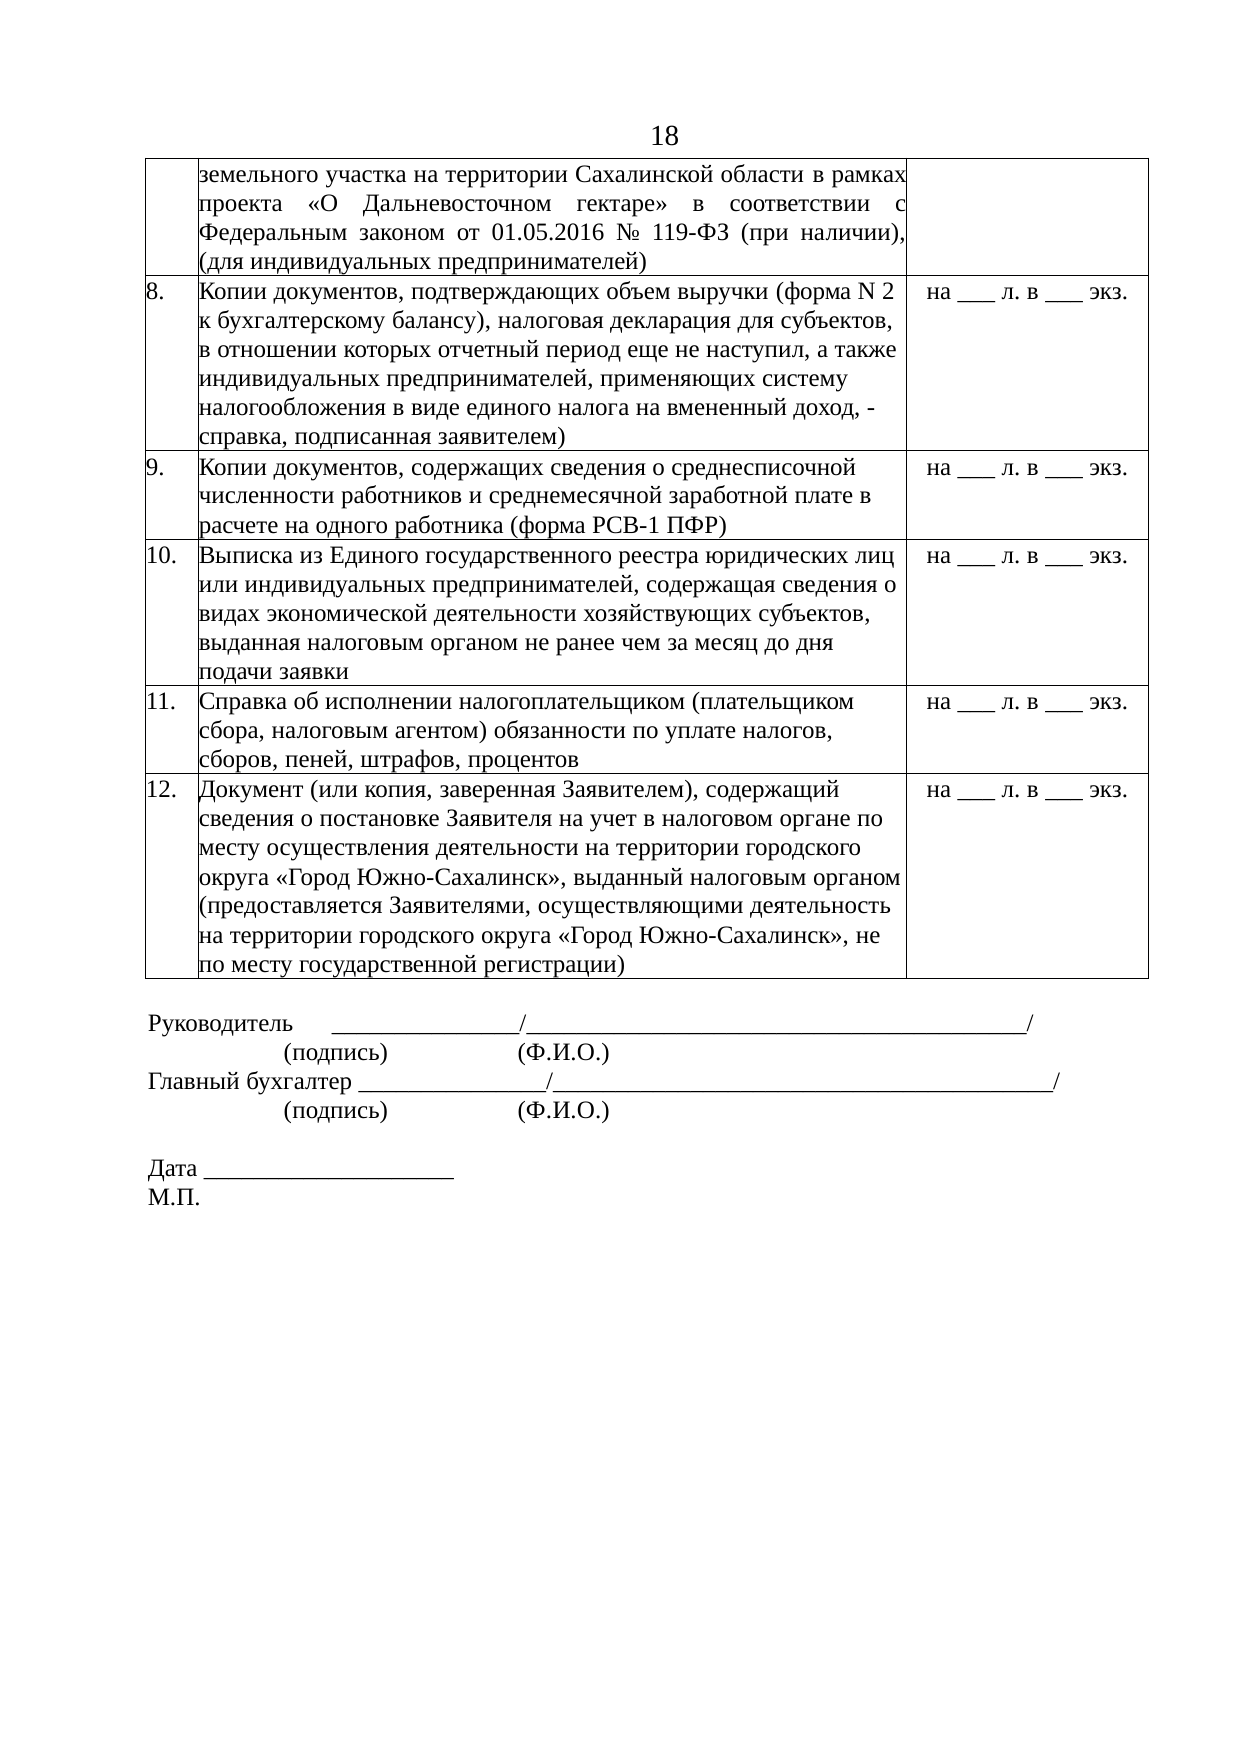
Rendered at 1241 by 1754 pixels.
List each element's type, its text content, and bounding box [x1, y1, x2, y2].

table_cell на ___ л. в ___ экз. [907, 540, 1148, 685]
text Дата ____________________ [148, 1153, 1181, 1182]
table_cell Выписка из Единого государственного реестра юридических лиц или индивидуальных предпринимателей, содержащая сведения о видах экономической деятельности хозяйствующих субъектов, выданная налоговым органом не ранее чем за месяц до дня подачи заявки [199, 540, 906, 685]
table_cell 9. [146, 451, 198, 538]
table_cell на ___ л. в ___ экз. [907, 451, 1148, 538]
table_cell [146, 159, 198, 275]
table_cell Копии документов, подтверждающих объем выручки (форма N 2 к бухгалтерскому балансу), налоговая декларация для субъектов, в отношении которых отчетный период еще не наступил, а также индивидуальных предпринимателей, применяющих систему налогообложения в виде единого налога на вмененный доход, - справка, подписанная заявителем) [199, 276, 906, 450]
text (подпись) (Ф.И.О.) [148, 1095, 1181, 1124]
table_cell 12. [146, 774, 198, 978]
table_cell 8. [146, 276, 198, 450]
table_cell на ___ л. в ___ экз. [907, 276, 1148, 450]
table_cell на ___ л. в ___ экз. [907, 686, 1148, 773]
table_cell [907, 159, 1148, 275]
text Руководитель _______________/________________________________________/ [148, 1008, 1181, 1037]
table_cell 11. [146, 686, 198, 773]
table_cell земельного участка на территории Сахалинской области в рамках проекта «О Дальневосточном гектаре» в соответствии с Федеральным законом от 01.05.2016 № 119-ФЗ (при наличии), (для индивидуальных предпринимателей) [199, 159, 906, 275]
text (подпись) (Ф.И.О.) [148, 1037, 1181, 1066]
text М.П. [148, 1182, 1181, 1211]
table_cell на ___ л. в ___ экз. [907, 774, 1148, 978]
table_cell 10. [146, 540, 198, 685]
table_cell Документ (или копия, заверенная Заявителем), содержащий сведения о постановке Заявителя на учет в налоговом органе по месту осуществления деятельности на территории городского округа «Город Южно-Сахалинск», выданный налоговым органом (предоставляется Заявителями, осуществляющими деятельность на территории городского округа «Город Южно-Сахалинск», не по месту государственной регистрации) [199, 774, 906, 978]
table_cell Справка об исполнении налогоплательщиком (плательщиком сбора, налоговым агентом) обязанности по уплате налогов, сборов, пеней, штрафов, процентов [199, 686, 906, 773]
table_cell Копии документов, содержащих сведения о среднесписочной численности работников и среднемесячной заработной плате в расчете на одного работника (форма РСВ-1 ПФР) [199, 451, 906, 538]
text Главный бухгалтер _______________/________________________________________/ [148, 1066, 1181, 1095]
